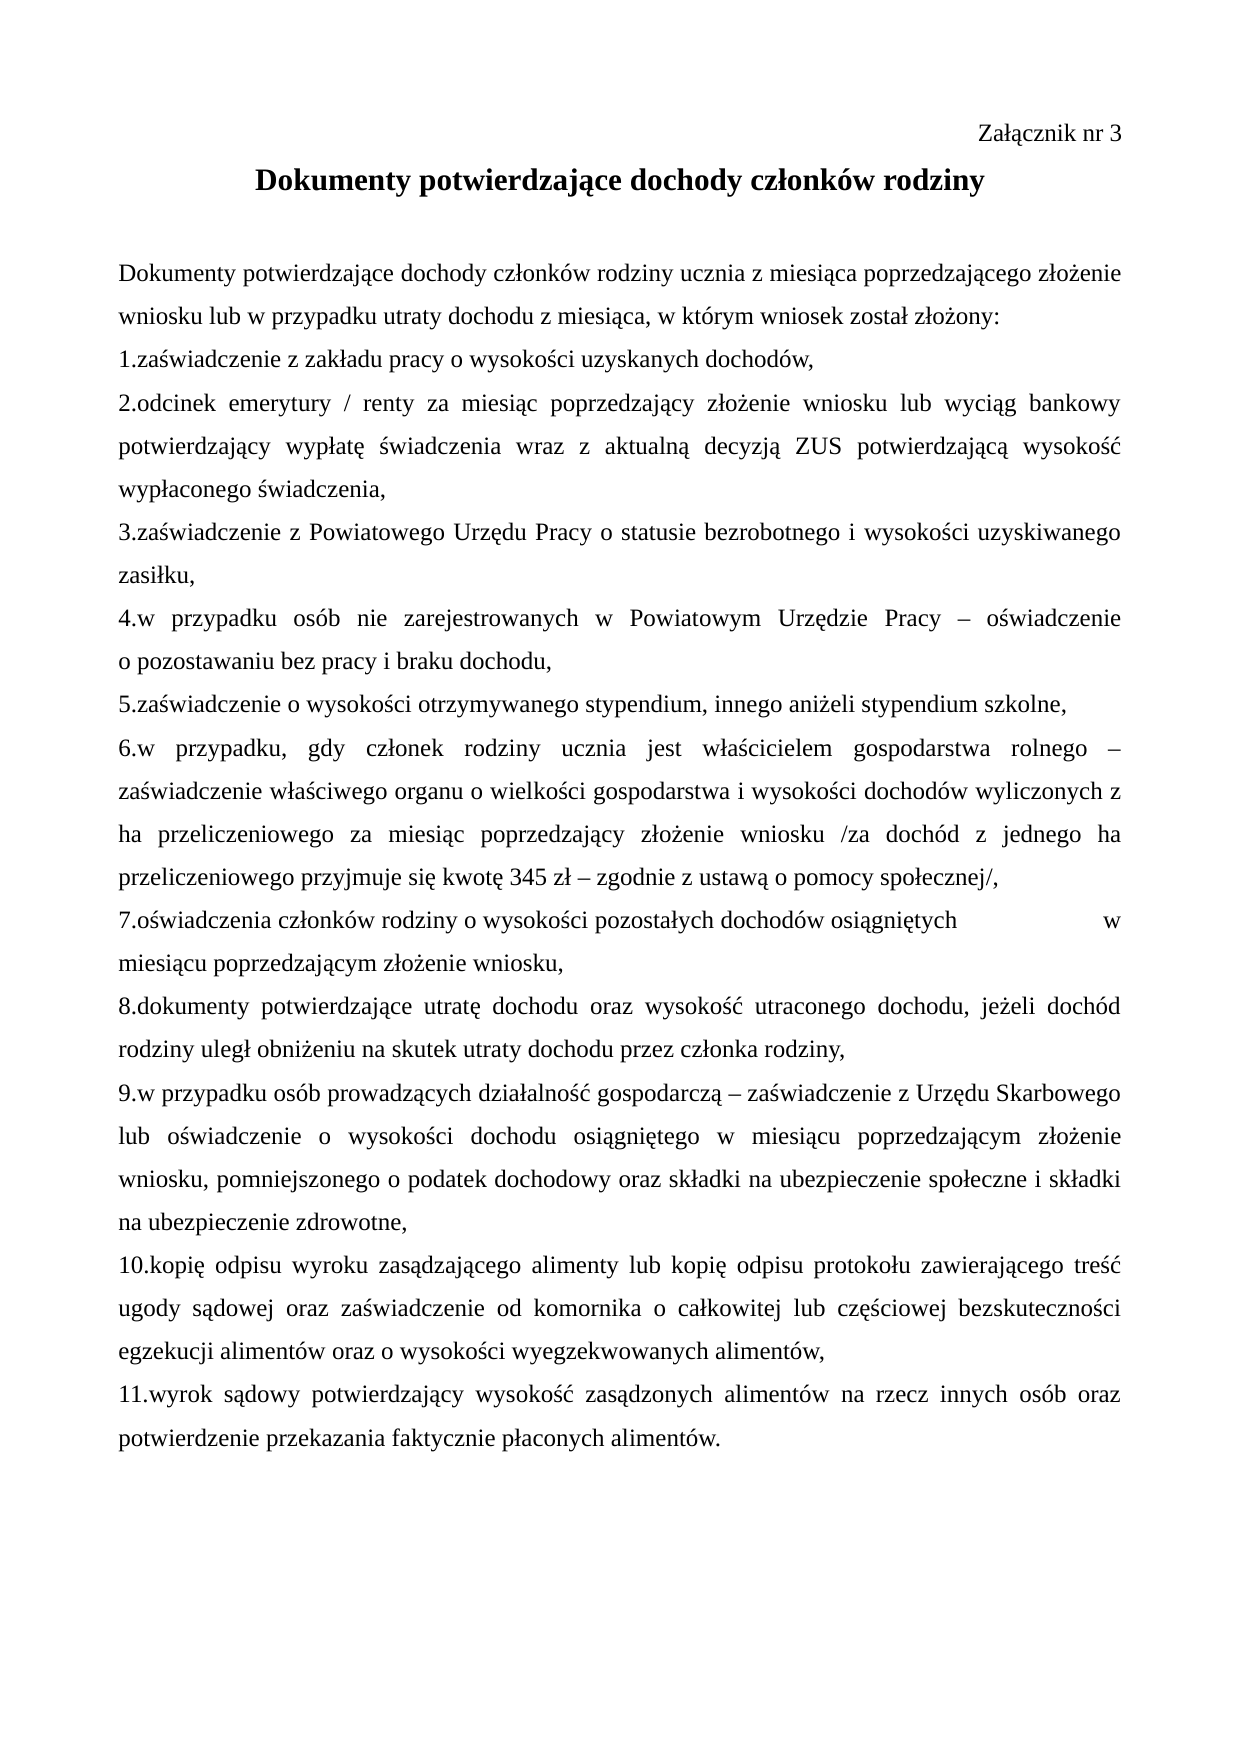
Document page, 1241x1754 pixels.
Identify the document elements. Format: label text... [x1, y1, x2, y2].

list zaświadczenie z zakładu pracy o wysokości uzyskanych dochodów, [118, 344, 1122, 373]
list oświadczenia członków rodziny o wysokości pozostałych dochodów osiągniętych w miesiącu poprzedzającym złożenie wniosku, [118, 905, 1122, 977]
text Dokumenty potwierdzające dochody członków rodziny [118, 161, 1122, 197]
list w przypadku osób prowadzących działalność gospodarczą – zaświadczenie z Urzędu Skarbowego lub oświadczenie o wysokości dochodu osiągniętego w miesiącu poprzedzającym złożenie wniosku, pomniejszonego o podatek dochodowy oraz składki na ubezpieczenie społeczne i składki na ubezpieczenie zdrowotne, [118, 1078, 1122, 1236]
list w przypadku, gdy członek rodziny ucznia jest właścicielem gospodarstwa rolnego – zaświadczenie właściwego organu o wielkości gospodarstwa i wysokości dochodów wyliczonych z ha przeliczeniowego za miesiąc poprzedzający złożenie wniosku /za dochód z jednego ha przeliczeniowego przyjmuje się kwotę 345 zł – zgodnie z ustawą o pomocy społecznej/, [118, 733, 1122, 891]
text Załącznik nr 3 [118, 118, 1122, 147]
list wyrok sądowy potwierdzający wysokość zasądzonych alimentów na rzecz innych osób oraz potwierdzenie przekazania faktycznie płaconych alimentów. [118, 1379, 1122, 1451]
list w przypadku osób nie zarejestrowanych w Powiatowym Urzędzie Pracy – oświadczenie o pozostawaniu bez pracy i braku dochodu, [118, 603, 1122, 675]
list kopię odpisu wyroku zasądzającego alimenty lub kopię odpisu protokołu zawierającego treść ugody sądowej oraz zaświadczenie od komornika o całkowitej lub częściowej bezskuteczności egzekucji alimentów oraz o wysokości wyegzekwowanych alimentów, [118, 1250, 1122, 1365]
list zaświadczenie o wysokości otrzymywanego stypendium, innego aniżeli stypendium szkolne, [118, 689, 1122, 718]
list dokumenty potwierdzające utratę dochodu oraz wysokość utraconego dochodu, jeżeli dochód rodziny uległ obniżeniu na skutek utraty dochodu przez członka rodziny, [118, 991, 1122, 1063]
text Dokumenty potwierdzające dochody członków rodziny ucznia z miesiąca poprzedzającego złożenie wniosku lub w przypadku utraty dochodu z miesiąca, w którym wniosek został złożony: [118, 258, 1122, 330]
list zaświadczenie z Powiatowego Urzędu Pracy o statusie bezrobotnego i wysokości uzyskiwanego zasiłku, [118, 517, 1122, 589]
list odcinek emerytury / renty za miesiąc poprzedzający złożenie wniosku lub wyciąg bankowy potwierdzający wypłatę świadczenia wraz z aktualną decyzją ZUS potwierdzającą wysokość wypłaconego świadczenia, [118, 388, 1122, 503]
